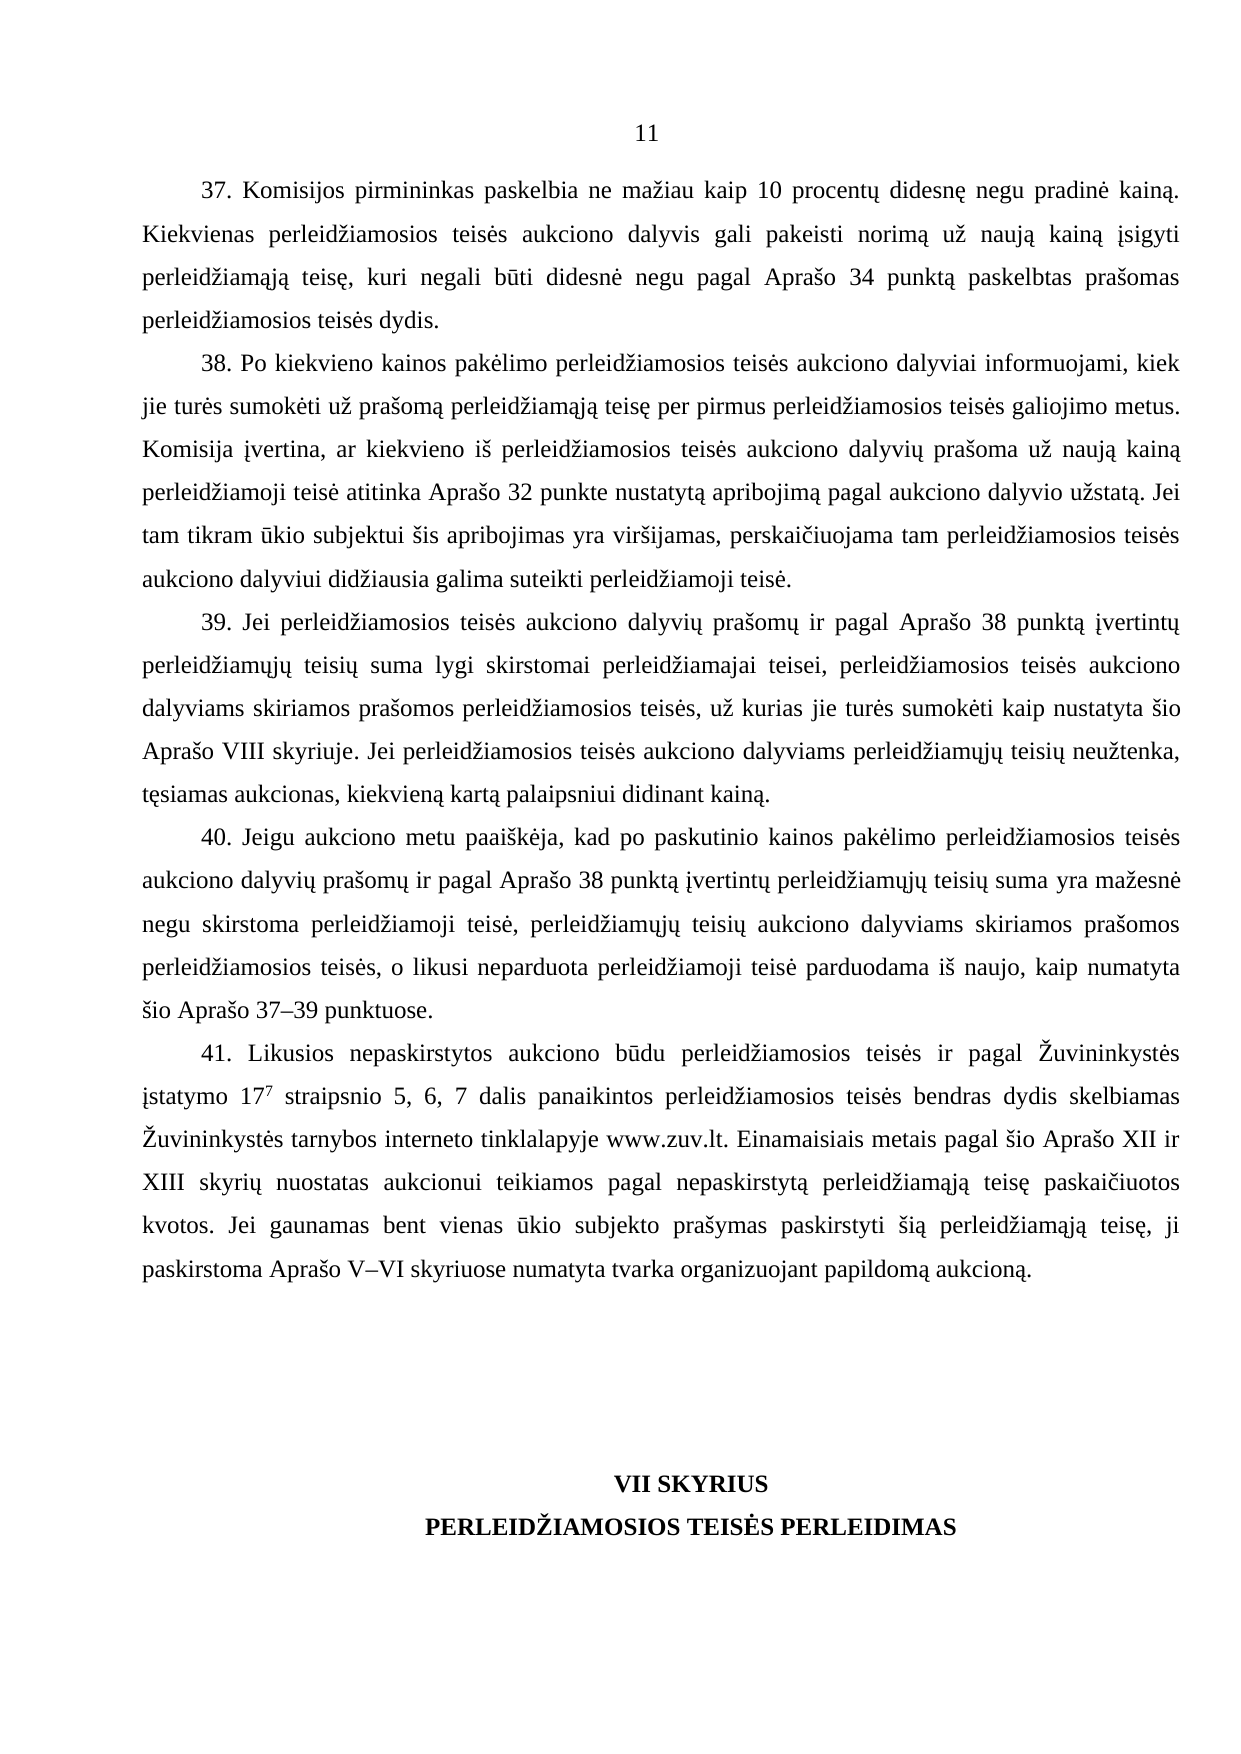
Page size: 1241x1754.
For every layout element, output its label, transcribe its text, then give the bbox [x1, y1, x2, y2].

text 38. Po kiekvieno kainos pakėlimo perleidžiamosios teisės aukciono dalyviai informuojami, kiek jie turės sumokėti už prašomą perleidžiamąją teisę per pirmus perleidžiamosios teisės galiojimo metus. Komisija įvertina, ar kiekvieno iš perleidžiamosios teisės aukciono dalyvių prašoma už naują kainą perleidžiamoji teisė atitinka Aprašo 32 punkte nustatytą apribojimą pagal aukciono dalyvio užstatą. Jei tam tikram ūkio subjektui šis apribojimas yra viršijamas, perskaičiuojama tam perleidžiamosios teisės aukciono dalyviui didžiausia galima suteikti perleidžiamoji teisė. [142, 348, 1181, 592]
text 40. Jeigu aukciono metu paaiškėja, kad po paskutinio kainos pakėlimo perleidžiamosios teisės aukciono dalyvių prašomų ir pagal Aprašo 38 punktą įvertintų perleidžiamųjų teisių suma yra mažesnė negu skirstoma perleidžiamoji teisė, perleidžiamųjų teisių aukciono dalyviams skiriamos prašomos perleidžiamosios teisės, o likusi neparduota perleidžiamoji teisė parduodama iš naujo, kaip numatyta šio Aprašo 37–39 punktuose. [142, 822, 1181, 1024]
text 39. Jei perleidžiamosios teisės aukciono dalyvių prašomų ir pagal Aprašo 38 punktą įvertintų perleidžiamųjų teisių suma lygi skirstomai perleidžiamajai teisei, perleidžiamosios teisės aukciono dalyviams skiriamos prašomos perleidžiamosios teisės, už kurias jie turės sumokėti kaip nustatyta šio Aprašo VIII skyriuje. Jei perleidžiamosios teisės aukciono dalyviams perleidžiamųjų teisių neužtenka, tęsiamas aukcionas, kiekvieną kartą palaipsniui didinant kainą. [142, 607, 1181, 808]
text VII SKYRIUS [142, 1469, 1181, 1498]
text 37. Komisijos pirmininkas paskelbia ne mažiau kaip 10 procentų didesnę negu pradinė kainą. Kiekvienas perleidžiamosios teisės aukciono dalyvis gali pakeisti norimą už naują kainą įsigyti perleidžiamąją teisę, kuri negali būti didesnė negu pagal Aprašo 34 punktą paskelbtas prašomas perleidžiamosios teisės dydis. [142, 176, 1181, 334]
text 41. Likusios nepaskirstytos aukciono būdu perleidžiamosios teisės ir pagal Žuvininkystės įstatymo 177 straipsnio 5, 6, 7 dalis panaikintos perleidžiamosios teisės bendras dydis skelbiamas Žuvininkystės tarnybos interneto tinklalapyje www.zuv.lt. Einamaisiais metais pagal šio Aprašo XII ir XIII skyrių nuostatas aukcionui teikiamos pagal nepaskirstytą perleidžiamąją teisę paskaičiuotos kvotos. Jei gaunamas bent vienas ūkio subjekto prašymas paskirstyti šią perleidžiamąją teisę, ji paskirstoma Aprašo V–VI skyriuose numatyta tvarka organizuojant papildomą aukcioną. [142, 1038, 1181, 1282]
text PERLEIDŽIAMOSIOS TEISĖS PERLEIDIMAS [142, 1512, 1181, 1541]
